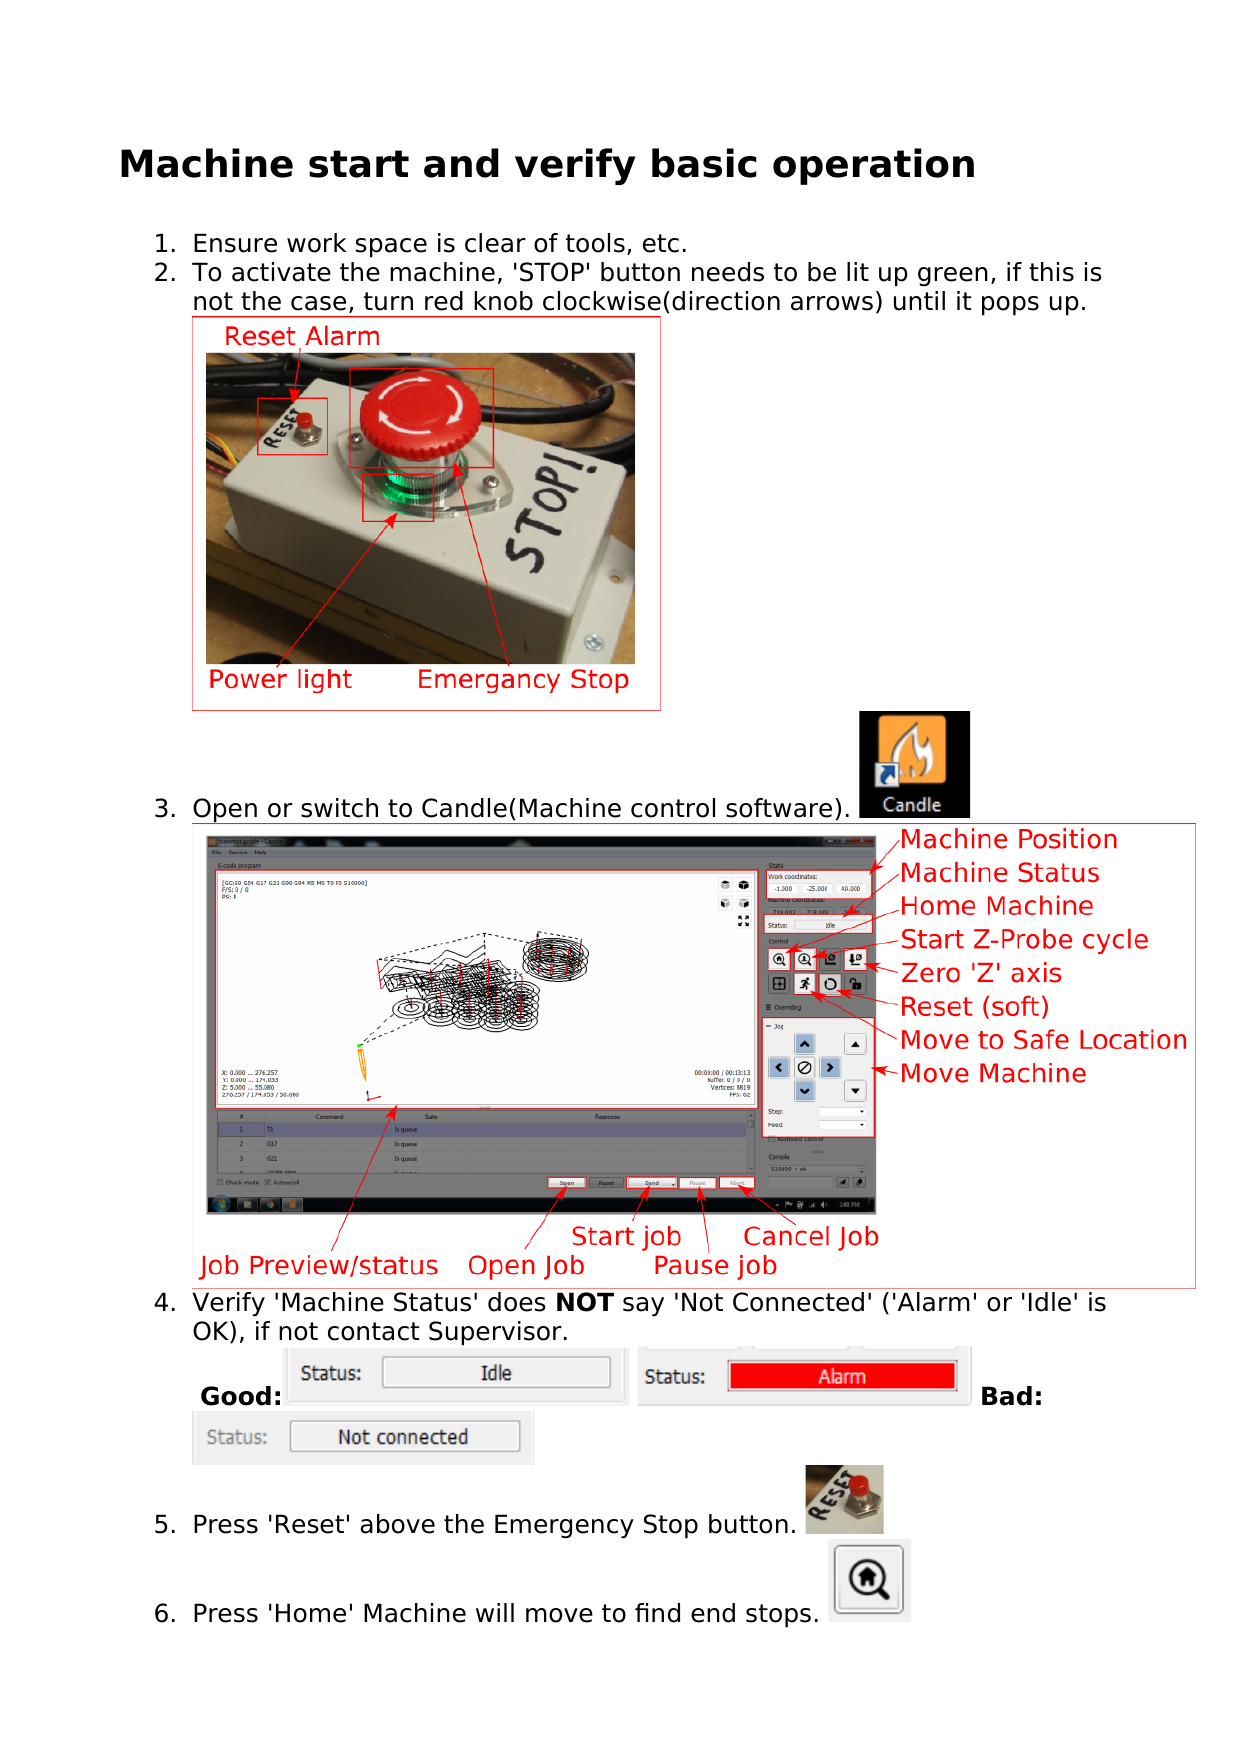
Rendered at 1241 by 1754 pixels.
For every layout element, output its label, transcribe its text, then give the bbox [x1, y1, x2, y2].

subtitle Machine start and verify basic operation [118, 143, 1122, 187]
list Verify 'Machine Status' does NOT say 'Not Connected' ('Alarm' or 'Idle' is OK), if not contact Supervisor. Good: Bad: [177, 1288, 1122, 1465]
picture [859, 711, 971, 818]
list Ensure work space is clear of tools, etc. [177, 229, 1122, 258]
list Open or switch to Candle(Machine control software). [177, 711, 1122, 1288]
list Press 'Home' Machine will move to find end stops. [177, 1539, 1122, 1628]
list Press 'Reset' above the Emergency Stop button. [177, 1465, 1122, 1539]
picture [192, 1411, 535, 1465]
picture [192, 823, 1196, 1289]
picture [192, 316, 661, 711]
list To activate the machine, 'STOP' button needs to be lit up green, if this is not the case, turn red knob clockwise(direction arrows) until it pops up. [177, 258, 1122, 711]
picture [805, 1465, 884, 1534]
picture [828, 1539, 912, 1622]
picture [637, 1346, 972, 1406]
picture [282, 1348, 630, 1406]
